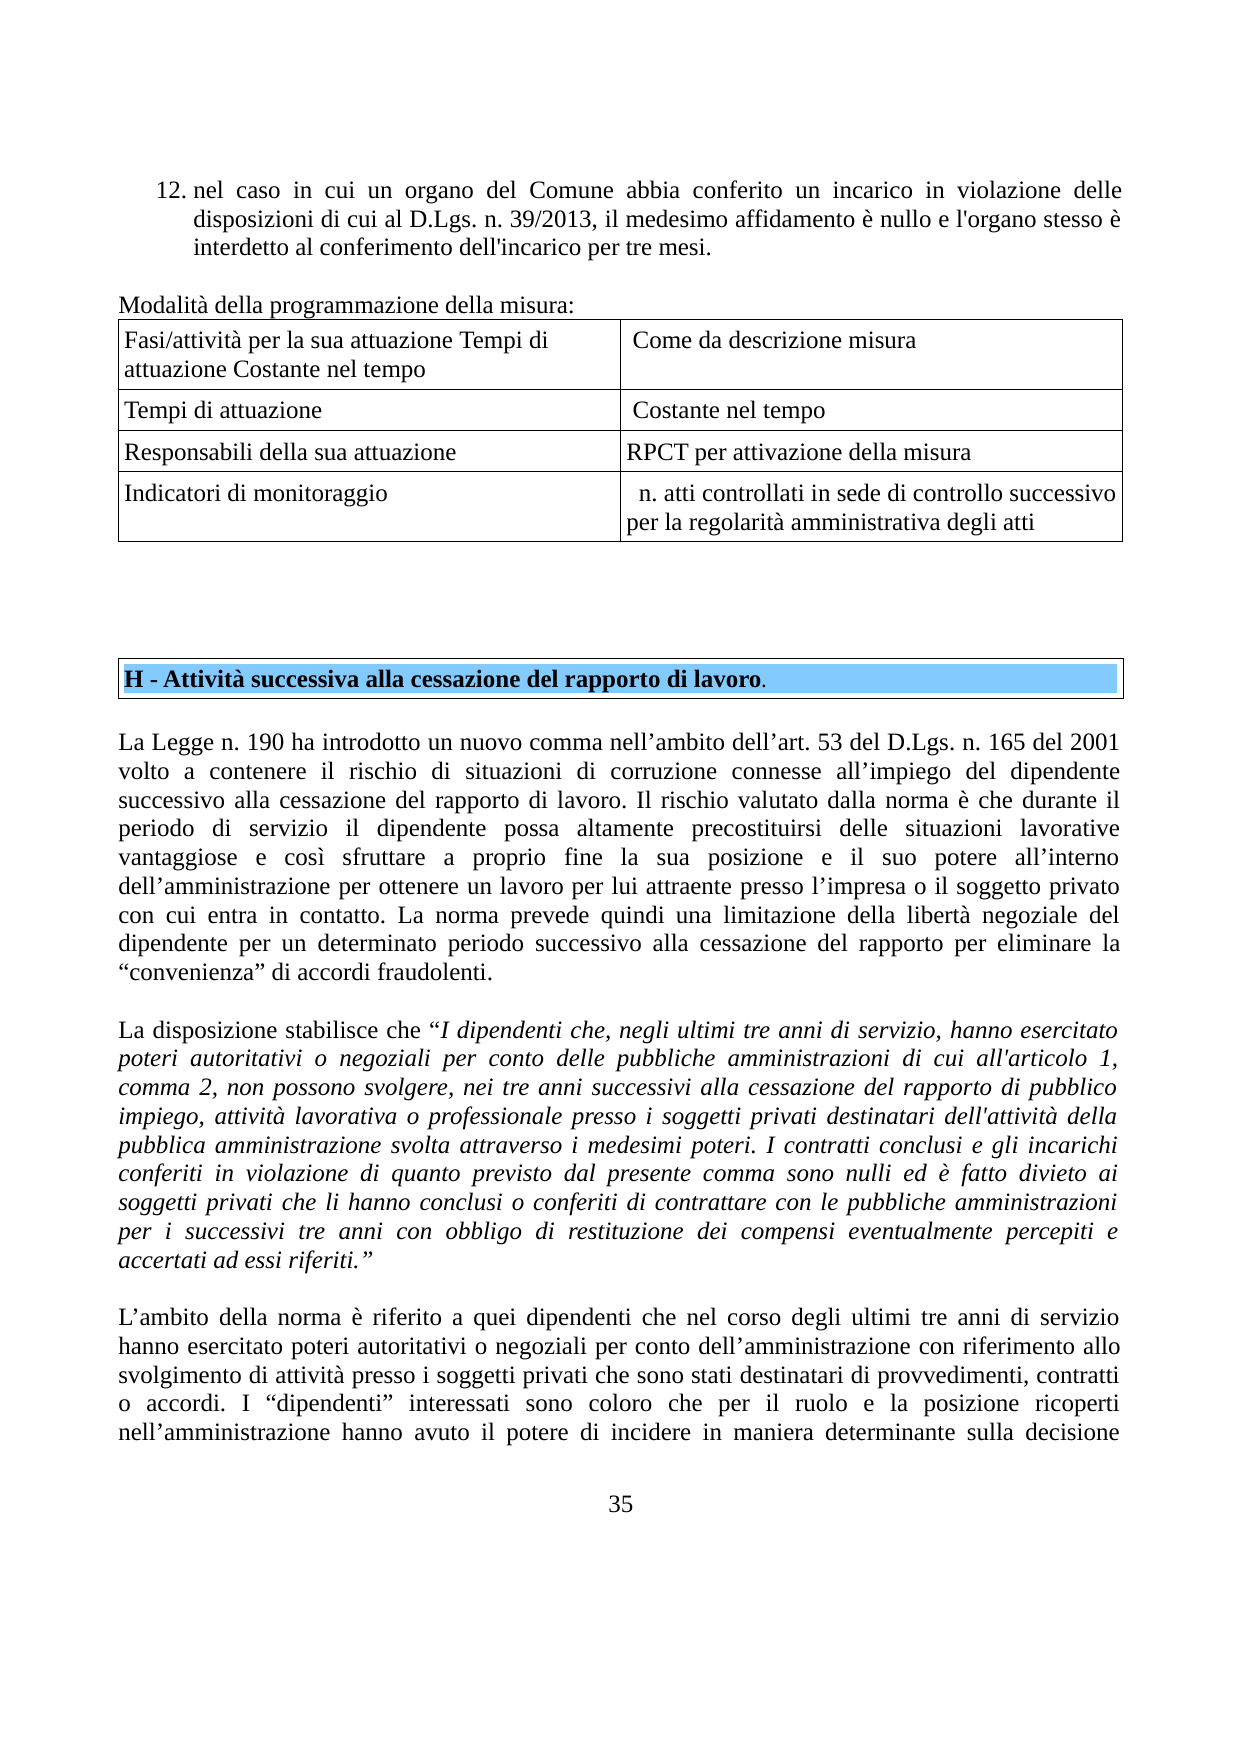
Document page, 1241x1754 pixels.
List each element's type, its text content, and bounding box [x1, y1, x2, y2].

table_header Come da descrizione misura [621, 320, 1122, 389]
text La Legge n. 190 ha introdotto un nuovo comma nell’ambito dell’art. 53 del D.Lgs. n. 165 del 2001 volto a contenere il rischio di situazioni di corruzione connesse all’impiego del dipendente successivo alla cessazione del rapporto di lavoro. Il rischio valutato dalla norma è che durante il periodo di servizio il dipendente possa altamente precostituirsi delle situazioni lavorative vantaggiose e così sfruttare a proprio fine la sua posizione e il suo potere all’interno dell’amministrazione per ottenere un lavoro per lui attraente presso l’impresa o il soggetto privato con cui entra in contatto. La norma prevede quindi una limitazione della libertà negoziale del dipendente per un determinato periodo successivo alla cessazione del rapporto per eliminare la “convenienza” di accordi fraudolenti. [118, 727, 1121, 986]
text L’ambito della norma è riferito a quei dipendenti che nel corso degli ultimi tre anni di servizio hanno esercitato poteri autoritativi o negoziali per conto dell’amministrazione con riferimento allo svolgimento di attività presso i soggetti privati che sono stati destinatari di provvedimenti, contratti o accordi. I “dipendenti” interessati sono coloro che per il ruolo e la posizione ricoperti nell’amministrazione hanno avuto il potere di incidere in maniera determinante sulla decisione [118, 1302, 1121, 1446]
table_header Fasi/attività per la sua attuazione Tempi di attuazione Costante nel tempo [119, 320, 620, 389]
text Modalità della programmazione della misura: [118, 290, 1121, 319]
table_cell Indicatori di monitoraggio [119, 472, 620, 541]
table_cell Tempi di attuazione [119, 390, 620, 430]
table_header H - Attività successiva alla cessazione del rapporto di lavoro. [119, 659, 1123, 698]
table_cell Responsabili della sua attuazione [119, 431, 620, 471]
list nel caso in cui un organo del Comune abbia conferito un incarico in violazione delle disposizioni di cui al D.Lgs. n. 39/2013, il medesimo affidamento è nullo e l'organo stesso è interdetto al conferimento dell'incarico per tre mesi. [156, 175, 1123, 261]
table_cell RPCT per attivazione della misura [621, 431, 1122, 471]
table_cell Costante nel tempo [621, 390, 1122, 430]
text La disposizione stabilisce che “I dipendenti che, negli ultimi tre anni di servizio, hanno esercitato poteri autoritativi o negoziali per conto delle pubbliche amministrazioni di cui all'articolo 1, comma 2, non possono svolgere, nei tre anni successivi alla cessazione del rapporto di pubblico impiego, attività lavorativa o professionale presso i soggetti privati destinatari dell'attività della pubblica amministrazione svolta attraverso i medesimi poteri. I contratti conclusi e gli incarichi conferiti in violazione di quanto previsto dal presente comma sono nulli ed è fatto divieto ai soggetti privati che li hanno conclusi o conferiti di contrattare con le pubbliche amministrazioni per i successivi tre anni con obbligo di restituzione dei compensi eventualmente percepiti e accertati ad essi riferiti.” [118, 1015, 1121, 1273]
table_cell n. atti controllati in sede di controllo successivo per la regolarità amministrativa degli atti [621, 472, 1122, 541]
